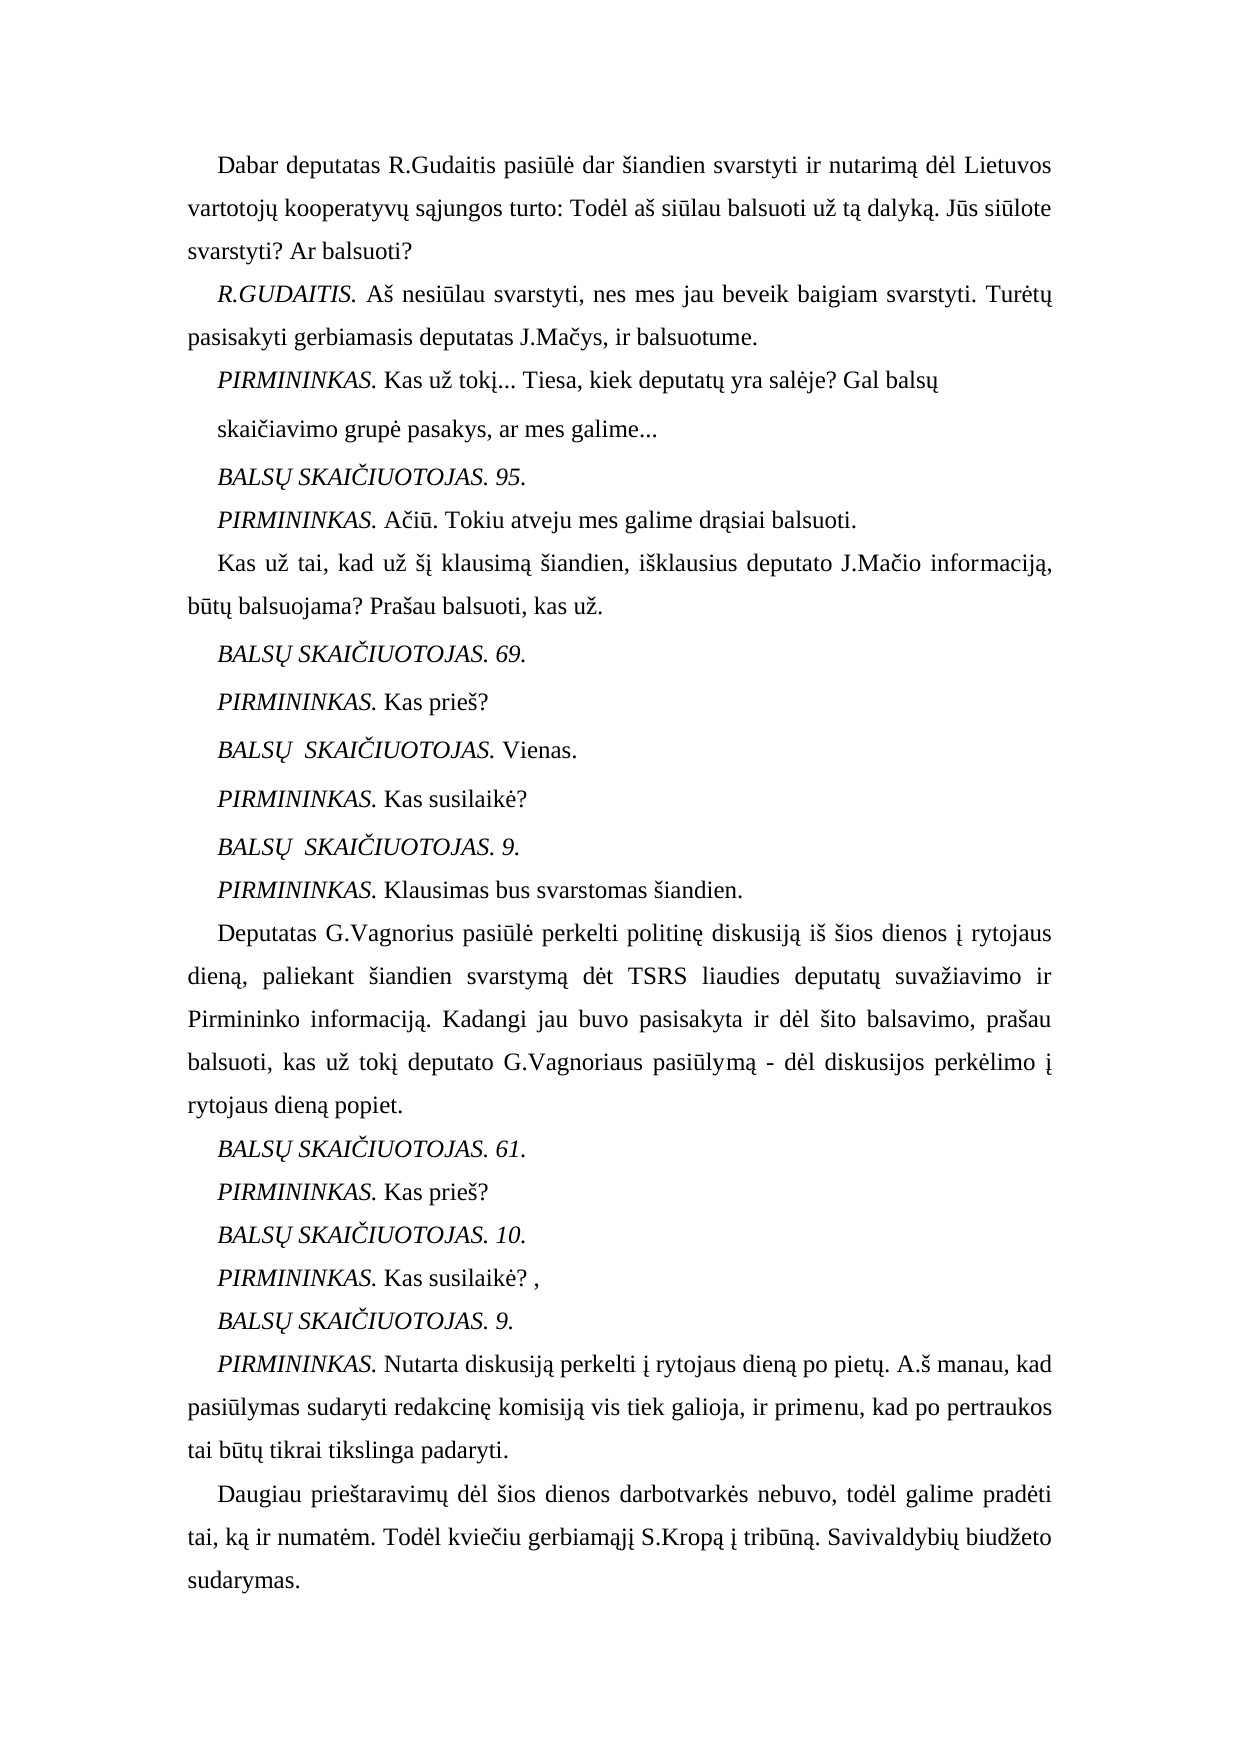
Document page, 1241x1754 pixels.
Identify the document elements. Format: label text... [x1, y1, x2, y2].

text PIRMININKAS. Kas prieš? [187, 1177, 1053, 1206]
text Dabar deputatas R.Gudaitis pasiūlė dar šiandien svarstyti ir nutarimą dėl Lietuvos vartotojų kooperatyvų sąjungos turto: Todėl aš siūlau balsuoti už tą dalyką. Jūs siūlote svarstyti? Ar balsuoti? [187, 150, 1053, 265]
text BALSŲ SKAIČIUOTOJAS. Vienas. [187, 736, 1053, 764]
text PIRMININKAS. Nutarta diskusiją perkelti į rytojaus dieną po pietų. A.š manau, kad pasiūlymas sudaryti redakcinę komisiją vis tiek galioja, ir prime­nu, kad po pertraukos tai būtų tikrai tikslinga padaryti. [187, 1349, 1053, 1464]
text PIRMININKAS. Ačiū. Tokiu atveju mes galime drąsiai balsuoti. [187, 505, 1053, 534]
text PIRMININKAS. Kas susilaikė? , [187, 1263, 1053, 1292]
text BALSŲ SKAIČIUOTOJAS. 9. [187, 1306, 1053, 1335]
text BALSŲ SKAIČIUOTOJAS. 61. [187, 1134, 1053, 1162]
text BALSŲ SKAIČIUOTOJAS. 10. [187, 1220, 1053, 1249]
text Daugiau prieštaravimų dėl šios dienos darbotvarkės nebuvo, todėl galime pradėti tai, ką ir numatėm. Todėl kviečiu gerbiamąjį S.Kropą į tribūną. Savivaldybių biudžeto sudarymas. [187, 1479, 1053, 1594]
text R.GUDAITIS. Aš nesiūlau svarstyti, nes mes jau beveik baigiam svarstyti. Turėtų pasisakyti gerbiamasis deputatas J.Mačys, ir balsuotume. [187, 279, 1053, 351]
text BALSŲ SKAIČIUOTOJAS. 9. [187, 832, 1053, 861]
text Kas už tai, kad už šį klausimą šiandien, išklausius deputato J.Mačio infor­maciją, būtų balsuojama? Prašau balsuoti, kas už. [187, 548, 1053, 620]
text PIRMININKAS. Kas už tokį... Tiesa, kiek deputatų yra salėje? Gal balsų [187, 366, 1053, 394]
text Deputatas G.Vagnorius pasiūlė perkelti politinę diskusiją iš šios dienos į rytojaus dieną, paliekant šiandien svarstymą dėt TSRS liaudies deputatų suvažiavimo ir Pirmininko informaciją. Kadangi jau buvo pasisakyta ir dėl šito balsavimo, prašau balsuoti, kas už tokį deputato G.Vagnoriaus pasiūly­mą - dėl diskusijos perkėlimo į rytojaus dieną popiet. [187, 918, 1053, 1119]
text BALSŲ SKAIČIUOTOJAS. 69. [187, 639, 1053, 668]
text PIRMININKAS. Klausimas bus svarstomas šiandien. [187, 875, 1053, 904]
text PIRMININKAS. Kas susilaikė? [187, 784, 1053, 812]
text skaičiavimo grupė pasakys, ar mes galime... [187, 414, 1053, 442]
text PIRMININKAS. Kas prieš? [187, 687, 1053, 716]
text BALSŲ SKAIČIUOTOJAS. 95. [187, 462, 1053, 491]
